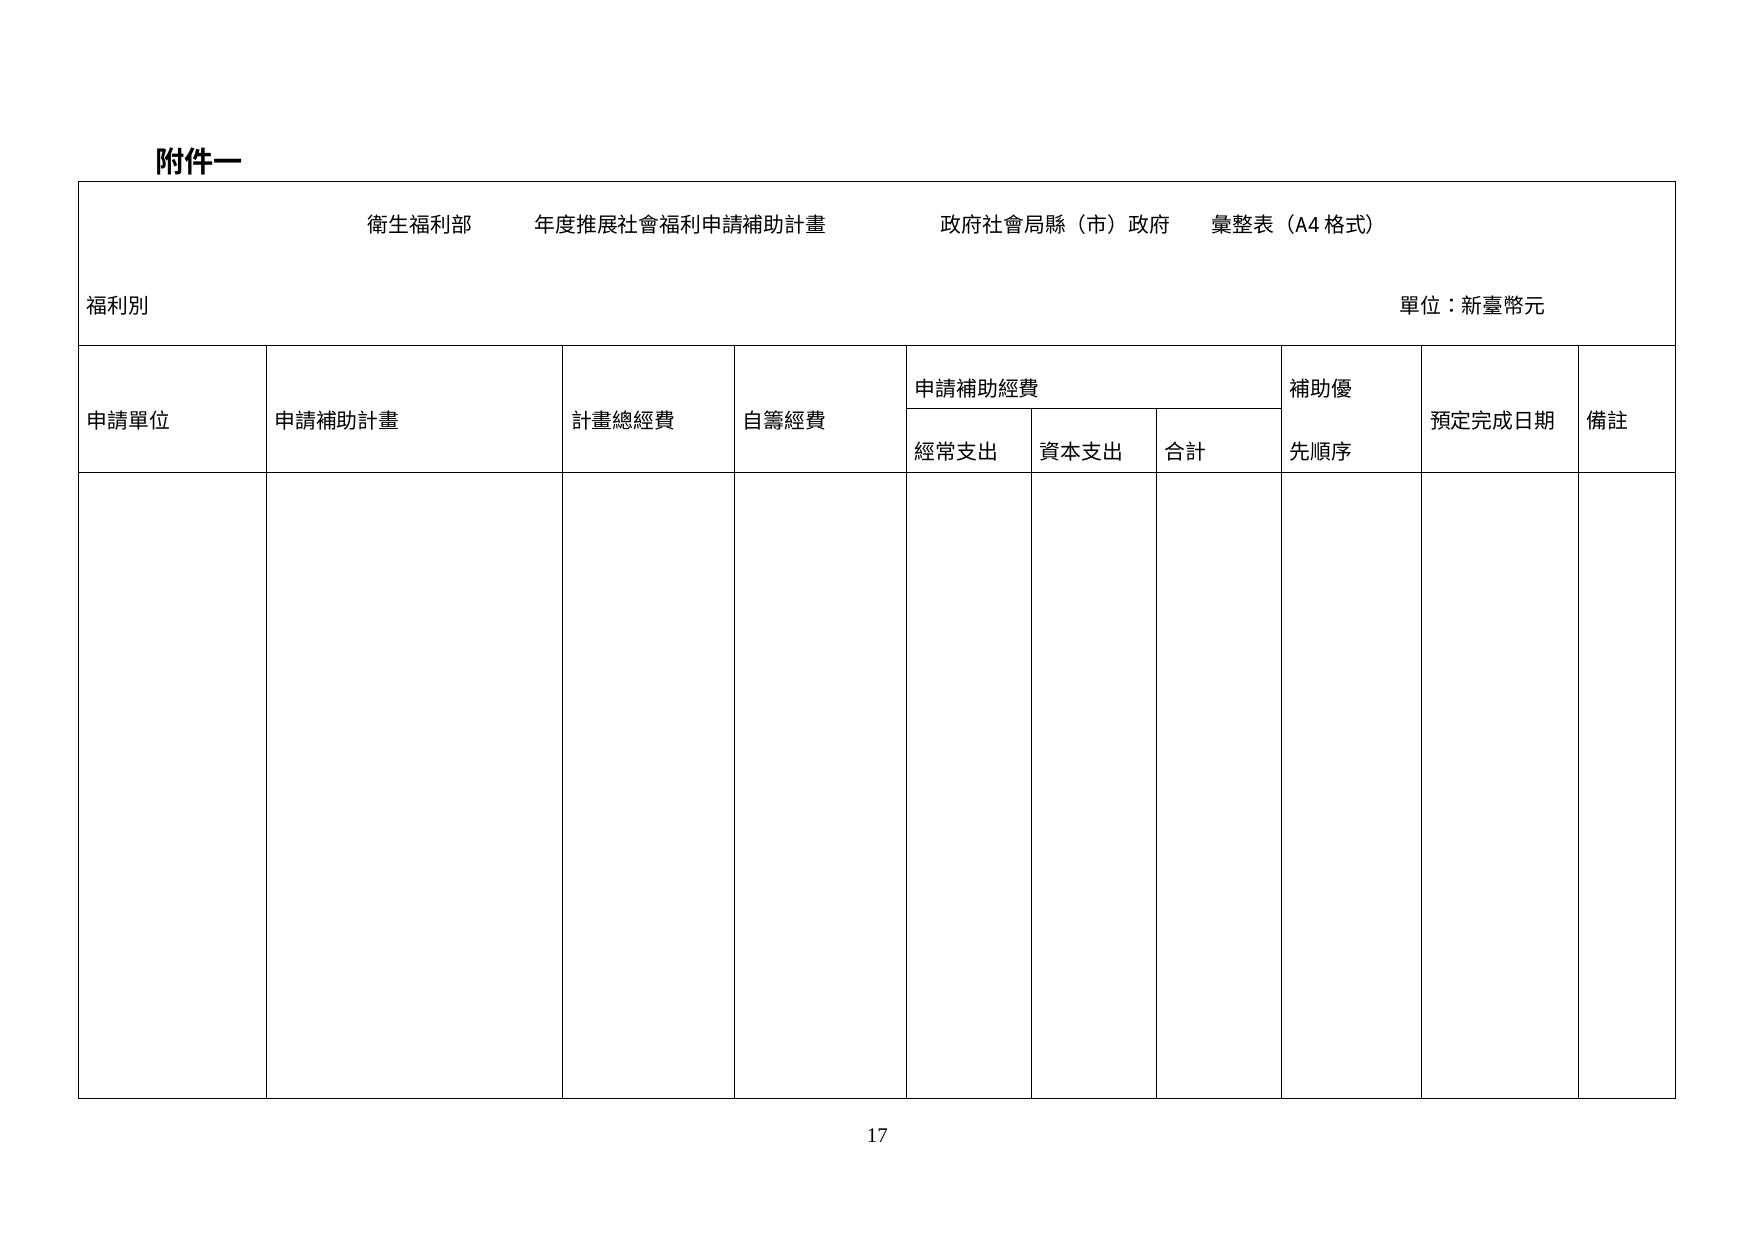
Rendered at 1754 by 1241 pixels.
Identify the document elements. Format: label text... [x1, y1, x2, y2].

table_cell 申請補助計畫 [267, 346, 562, 472]
table_cell 資本支出 [1032, 409, 1156, 472]
text 附件一 [155, 118, 1599, 181]
table_cell [1579, 473, 1675, 1098]
table_cell [735, 473, 906, 1098]
table_cell [563, 473, 734, 1098]
table_cell 申請補助經費 [907, 346, 1281, 408]
table_cell 補助優 先順序 [1282, 346, 1421, 472]
table_cell 計畫總經費 [563, 346, 734, 472]
table_cell [1422, 473, 1578, 1098]
table_cell 預定完成日期 [1422, 346, 1578, 472]
table_cell 自籌經費 [735, 346, 906, 472]
table_cell [267, 473, 562, 1098]
table_cell [1282, 473, 1421, 1098]
table_header 衛生福利部 年度推展社會福利申請補助計畫 政府社會局縣（市）政府 彙整表（A4格式） 福利別 單位：新臺幣元 [79, 182, 1675, 344]
table_cell 申請單位 [79, 346, 266, 472]
table_cell [79, 473, 266, 1098]
table_cell [907, 473, 1031, 1098]
table_cell [1032, 473, 1156, 1098]
table_cell 合計 [1157, 409, 1281, 472]
table_cell [1157, 473, 1281, 1098]
table_cell 備註 [1579, 346, 1675, 472]
table_cell 經常支出 [907, 409, 1031, 472]
